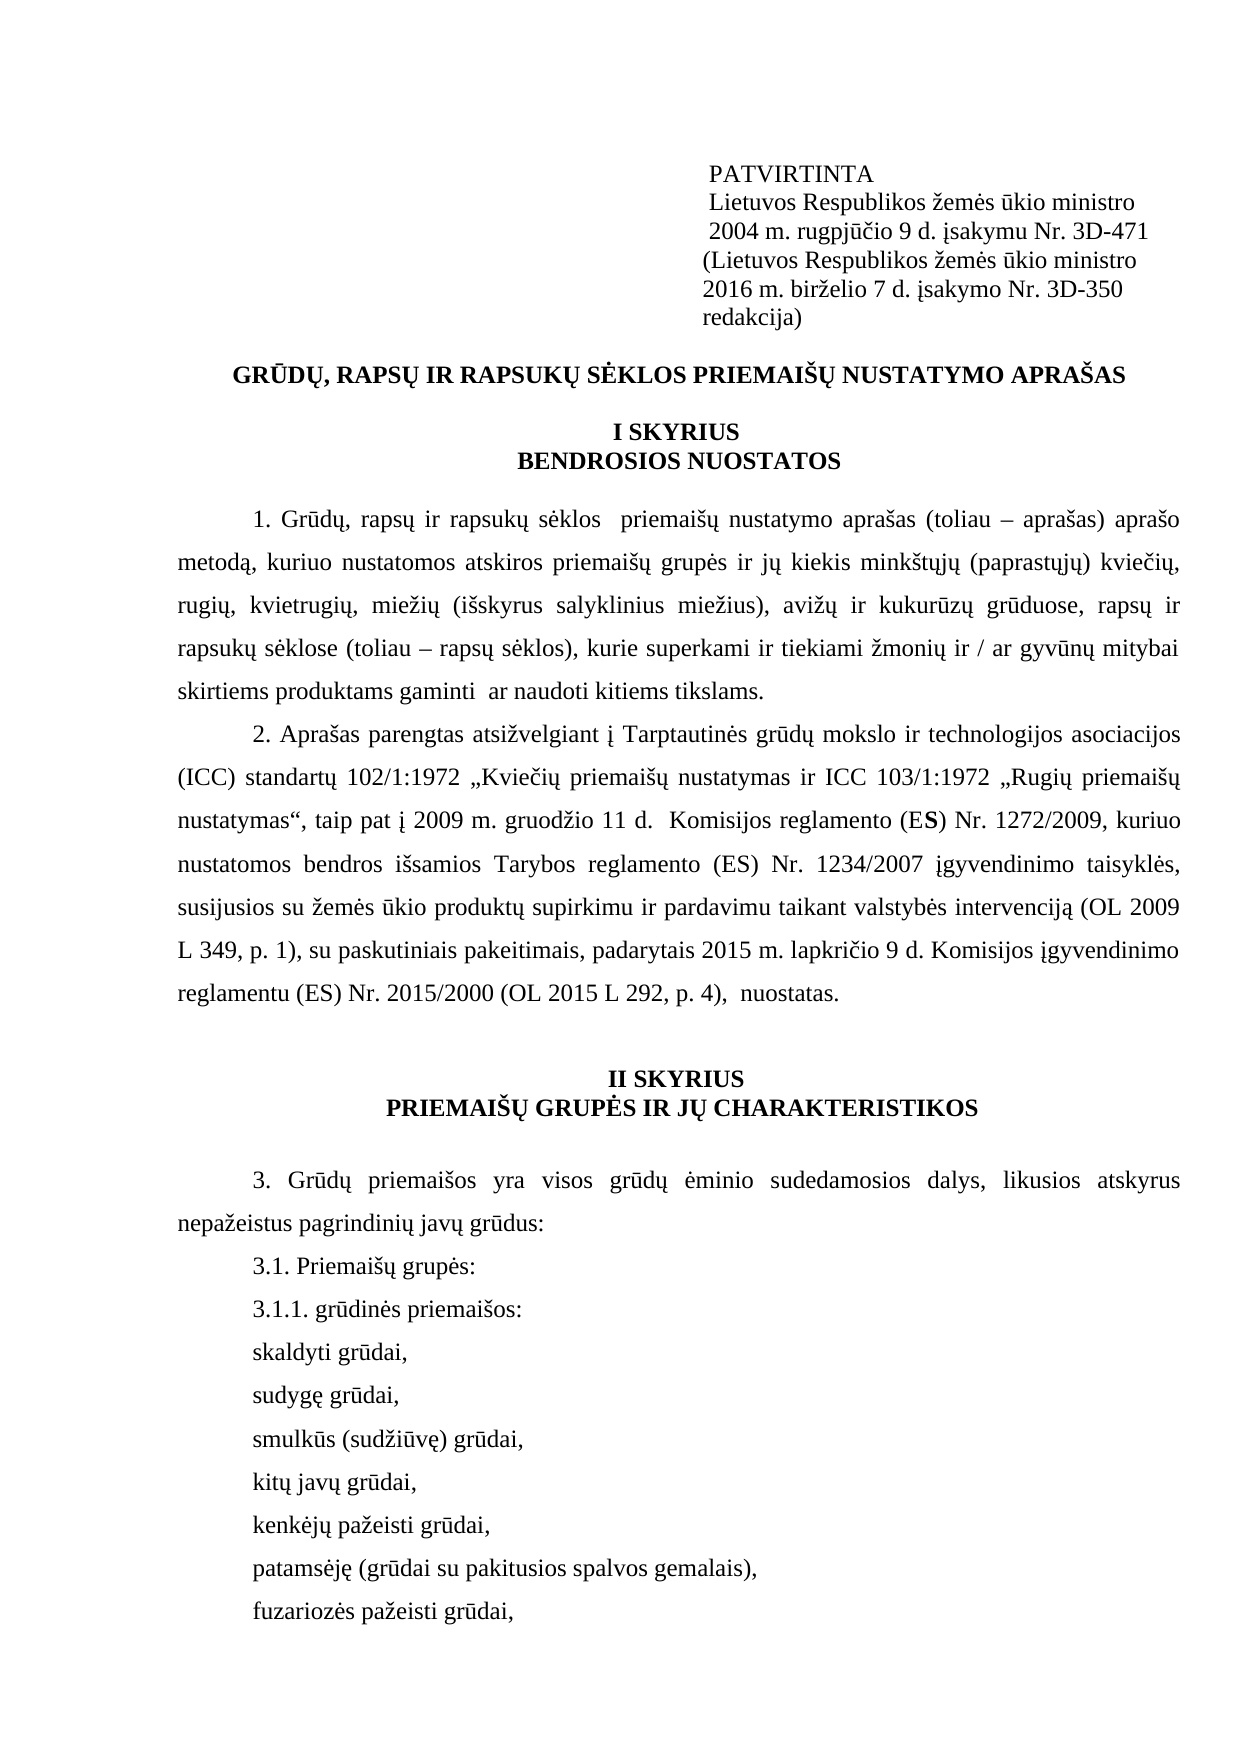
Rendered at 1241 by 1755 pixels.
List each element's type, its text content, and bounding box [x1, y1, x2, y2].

text kenkėjų pažeisti grūdai, [177, 1510, 1181, 1539]
text kitų javų grūdai, [177, 1467, 1181, 1496]
text 3.1. Priemaišų grupės: [177, 1251, 1181, 1280]
text GRŪDŲ, RAPSŲ IR RAPSUKŲ SĖKLOS PRIEMAIŠŲ NUSTATYMO APRAŠAS [177, 360, 1181, 389]
text 3.1.1. grūdinės priemaišos: [177, 1294, 1181, 1323]
text 2. Aprašas parengtas atsižvelgiant į Tarptautinės grūdų mokslo ir technologijos asociacijos (ICC) standartų 102/1:1972 „Kviečių priemaišų nustatymas ir ICC 103/1:1972 „Rugių priemaišų nustatymas“, taip pat į 2009 m. gruodžio 11 d. Komisijos reglamento (ES) Nr. 1272/2009, kuriuo nustatomos bendros išsamios Tarybos reglamento (ES) Nr. 1234/2007 įgyvendinimo taisyklės, susijusios su žemės ūkio produktų supirkimu ir pardavimu taikant valstybės intervenciją (OL 2009 L 349, p. 1), su paskutiniais pakeitimais, padarytais 2015 m. lapkričio 9 d. Komisijos įgyvendinimo reglamentu (ES) Nr. 2015/2000 (OL 2015 L 292, p. 4), nuostatas. [177, 719, 1181, 1007]
text smulkūs (sudžiūvę) grūdai, [177, 1424, 1181, 1452]
text 1. Grūdų, rapsų ir rapsukų sėklos priemaišų nustatymo aprašas (toliau – aprašas) aprašo metodą, kuriuo nustatomos atskiros priemaišų grupės ir jų kiekis minkštųjų (paprastųjų) kviečių, rugių, kvietrugių, miežių (išskyrus salyklinius miežius), avižų ir kukurūzų grūduose, rapsų ir rapsukų sėklose (toliau – rapsų sėklos), kurie superkami ir tiekiami žmonių ir / ar gyvūnų mitybai skirtiems produktams gaminti ar naudoti kitiems tikslams. [177, 504, 1181, 705]
text 2004 m. rugpjūčio 9 d. įsakymu Nr. 3D-471 [709, 216, 1181, 245]
text fuzariozės pažeisti grūdai, [177, 1596, 1181, 1625]
text Lietuvos Respublikos žemės ūkio ministro [709, 187, 1181, 216]
text (Lietuvos Respublikos žemės ūkio ministro [271, 245, 1181, 274]
text PRIEMAIŠŲ GRUPĖS IR JŲ CHARAKTERISTIKOS [177, 1093, 1181, 1122]
text 3. Grūdų priemaišos yra visos grūdų ėminio sudedamosios dalys, likusios atskyrus nepažeistus pagrindinių javų grūdus: [177, 1165, 1181, 1237]
text PATVIRTINTA [709, 159, 1181, 187]
text II SKYRIUS [177, 1064, 1181, 1093]
text I SKYRIUS [177, 417, 1181, 446]
text skaldyti grūdai, [177, 1337, 1181, 1366]
text 2016 m. birželio 7 d. įsakymo Nr. 3D-350 [271, 274, 1181, 302]
text BENDROSIOS NUOSTATOS [177, 446, 1181, 475]
text sudygę grūdai, [177, 1381, 1181, 1409]
text redakcija) [327, 302, 1181, 331]
text patamsėję (grūdai su pakitusios spalvos gemalais), [177, 1553, 1181, 1582]
